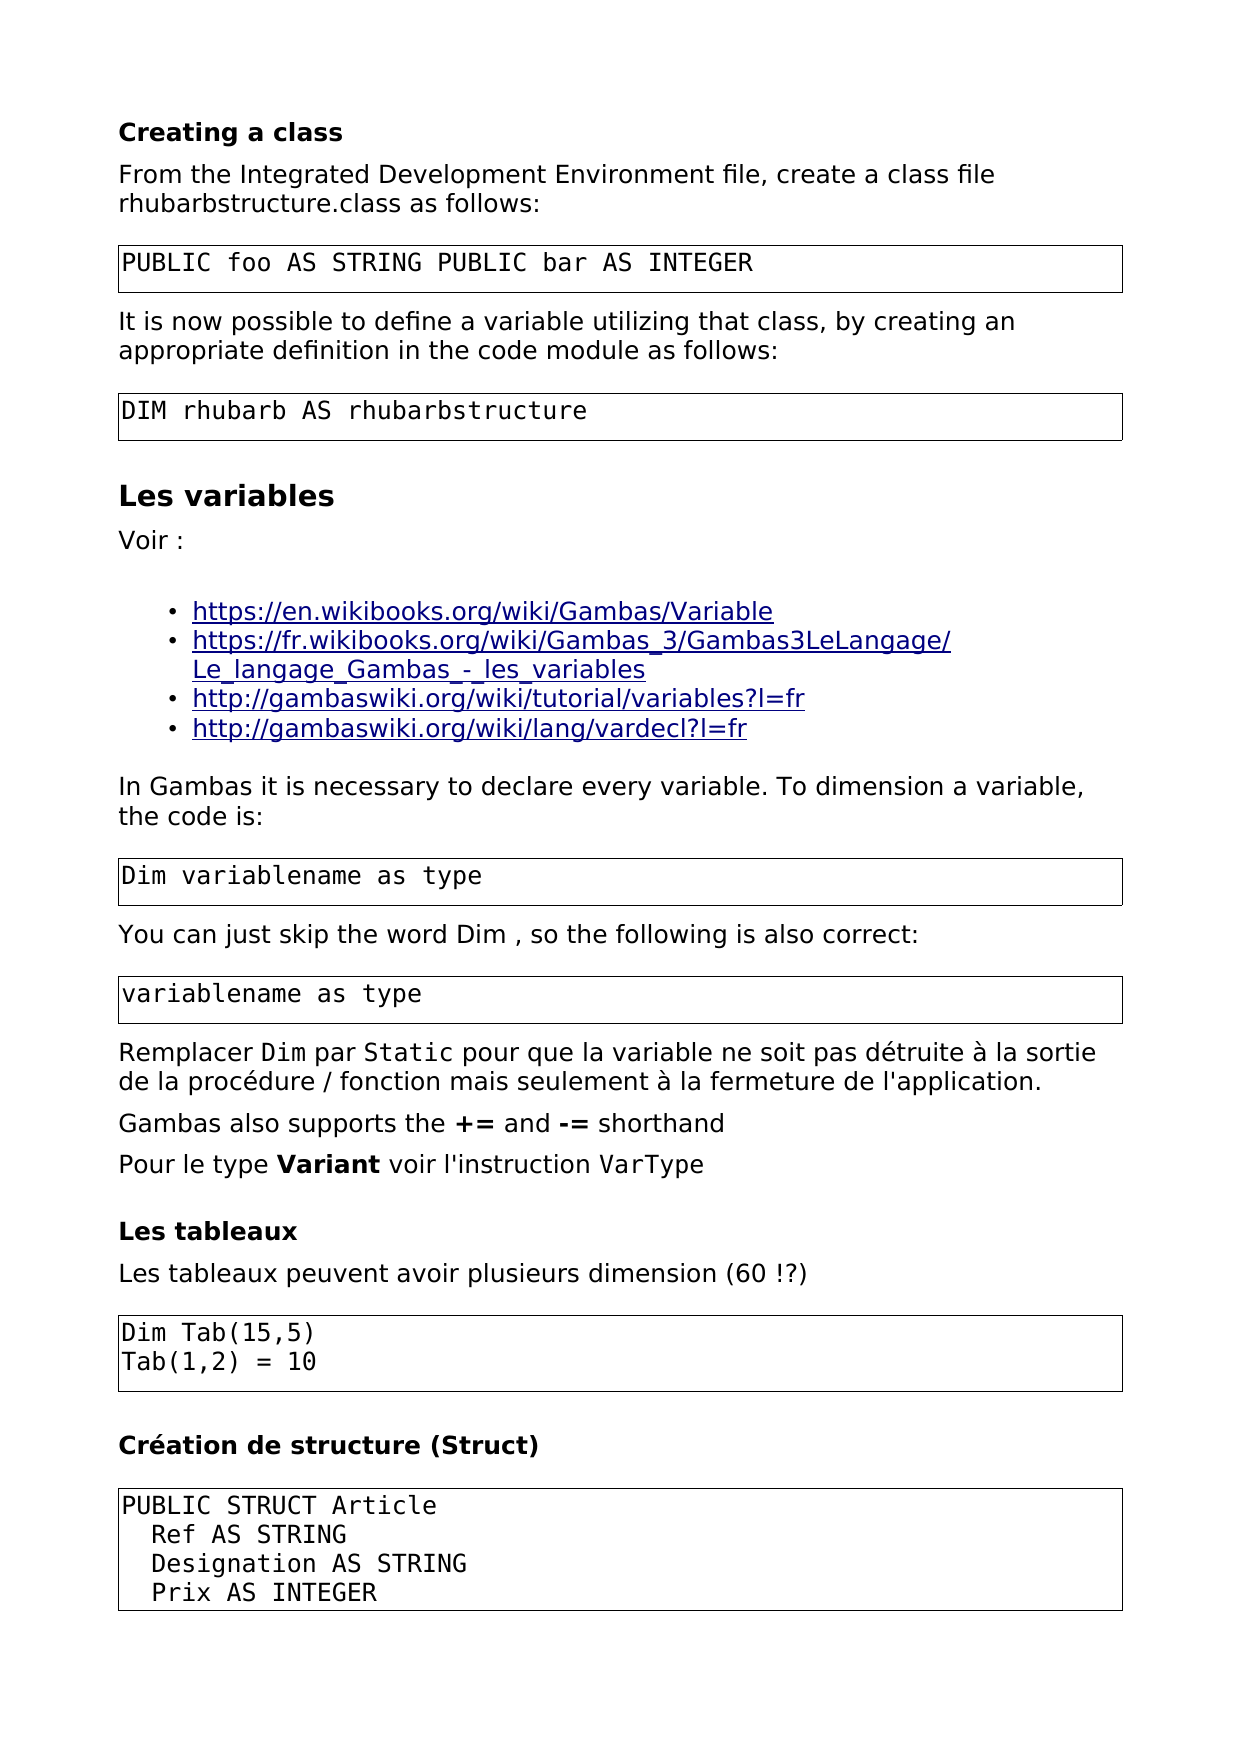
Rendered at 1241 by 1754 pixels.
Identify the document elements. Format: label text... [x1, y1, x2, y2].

text Pour le type Variant voir l'instruction VarType [118, 1151, 1122, 1180]
text Remplacer Dim par Static pour que la variable ne soit pas détruite à la sortie de la procédure / fonction mais seulement à la fermeture de l'application. [118, 1038, 1122, 1096]
table_header Dim variablename as type [119, 859, 1122, 905]
list http://gambaswiki.org/wiki/tutorial/variables?l=fr [177, 685, 1122, 714]
subtitle Création de structure (Struct) [118, 1431, 1122, 1461]
table_header DIM rhubarb AS rhubarbstructure [119, 394, 1122, 440]
subtitle Creating a class [118, 118, 1122, 147]
list http://gambaswiki.org/wiki/lang/vardecl?l=fr [177, 714, 1122, 743]
text You can just skip the word Dim , so the following is also correct: [118, 920, 1122, 949]
text Voir : [118, 526, 1122, 555]
table_header variablename as type [119, 977, 1122, 1023]
table_header Dim Tab(15,5) Tab(1,2) = 10 [119, 1316, 1122, 1391]
table_header PUBLIC foo AS STRING PUBLIC bar AS INTEGER [119, 246, 1122, 292]
list https://fr.wikibooks.org/wiki/Gambas_3/Gambas3LeLangage/Le_langage_Gambas_-_les_variables [177, 626, 1122, 685]
text Les tableaux peuvent avoir plusieurs dimension (60 !?) [118, 1259, 1122, 1288]
text Gambas also supports the += and -= shorthand [118, 1109, 1122, 1138]
list https://en.wikibooks.org/wiki/Gambas/Variable [177, 597, 1122, 626]
subtitle Les variables [118, 479, 1122, 513]
text From the Integrated Development Environment file, create a class file rhubarbstructure.class as follows: [118, 160, 1122, 218]
table_header PUBLIC STRUCT Article Ref AS STRING Designation AS STRING Prix AS INTEGER [119, 1489, 1122, 1610]
subtitle Les tableaux [118, 1217, 1122, 1246]
text It is now possible to define a variable utilizing that class, by creating an appropriate definition in the code module as follows: [118, 307, 1122, 366]
text In Gambas it is necessary to declare every variable. To dimension a variable, the code is: [118, 772, 1122, 831]
